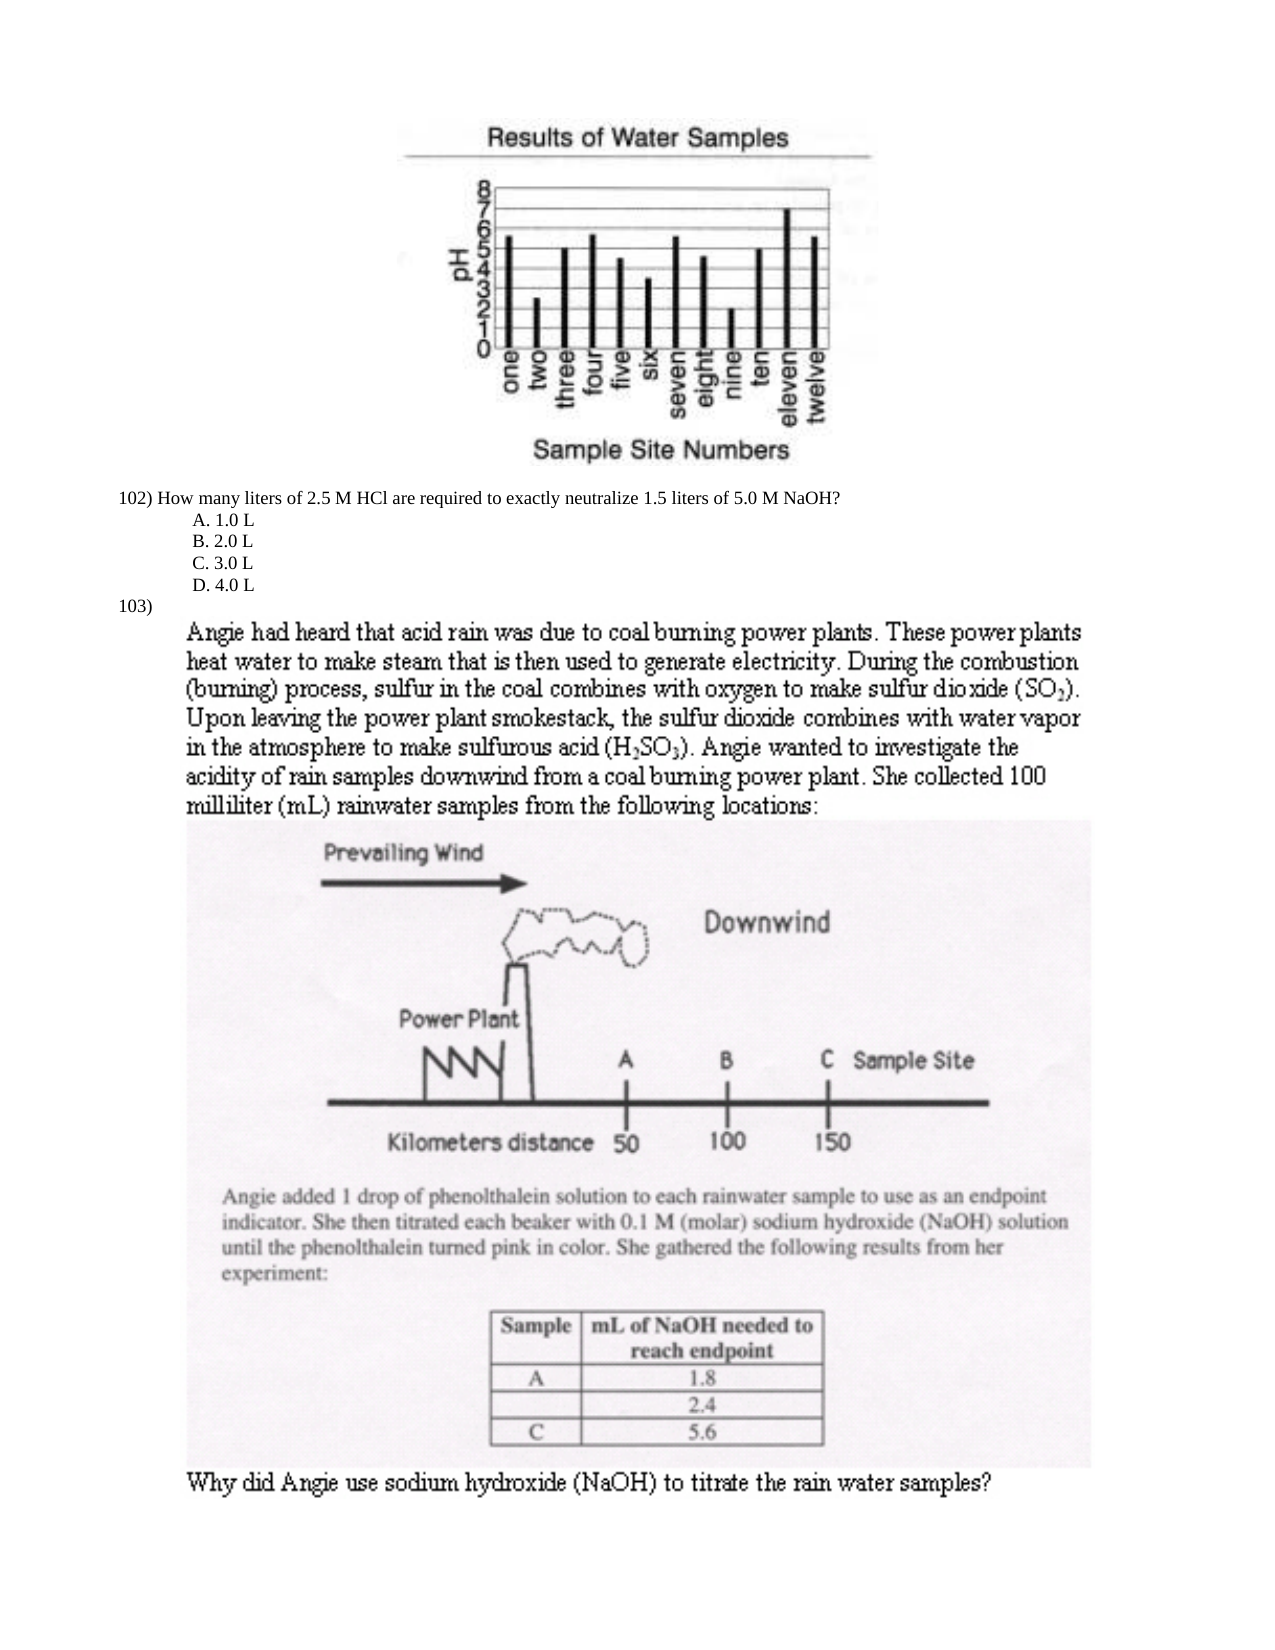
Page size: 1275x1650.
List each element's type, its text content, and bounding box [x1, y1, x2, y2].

text C. 3.0 L [118, 552, 1157, 573]
text B. 2.0 L [118, 530, 1157, 552]
text 102) How many liters of 2.5 M HCl are required to exactly neutralize 1.5 liters of 5.0 M NaOH? [118, 487, 1157, 509]
text 103) [118, 595, 1157, 617]
text D. 4.0 L [118, 573, 1157, 595]
text A. 1.0 L [118, 509, 1157, 530]
